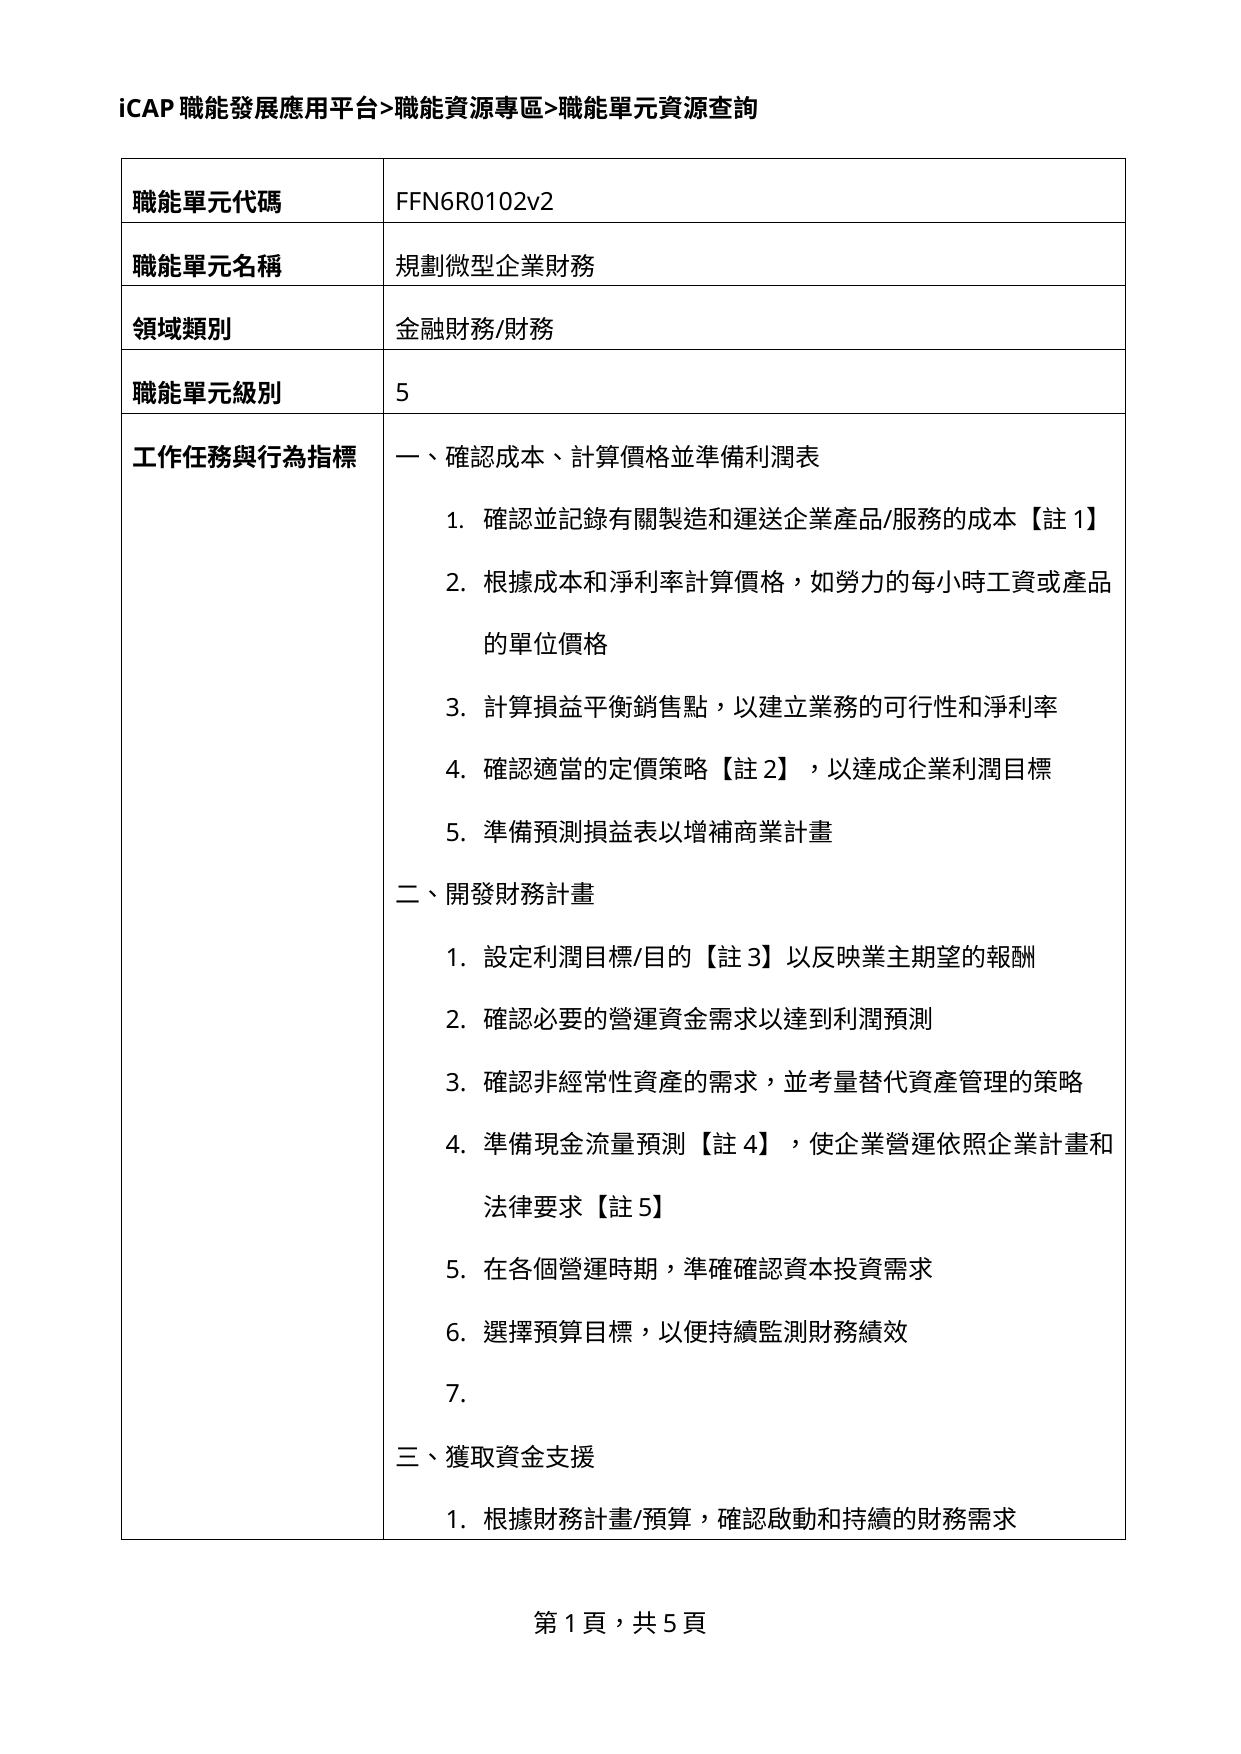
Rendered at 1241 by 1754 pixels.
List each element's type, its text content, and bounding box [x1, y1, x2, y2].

table_cell 職能單元名稱 [122, 223, 383, 285]
table_cell 5 [384, 350, 1125, 412]
table_cell 規劃微型企業財務 [384, 223, 1125, 285]
table_cell 領域類別 [122, 286, 383, 349]
table_header 職能單元代碼 [122, 159, 383, 222]
table_cell 工作任務與行為指標 [122, 414, 383, 1538]
table_cell 確認成本、計算價格並準備利潤表 確認並記錄有關製造和運送企業產品/服務的成本【註1】 根據成本和淨利率計算價格，如勞力的每小時工資或產品的單位價格 計算損益平衡銷售點，以建立業務的可行性和淨利率 確認適當的定價策略【註2】，以達成企業利潤目標 準備預測損益表以增補商業計畫 開發財務計畫 設定利潤目標/目的【註3】以反映業主期望的報酬 確認必要的營運資金需求以達到利潤預測 確認非經常性資產的需求，並考量替代資產管理的策略 準備現金流量預測【註4】，使企業營運依照企業計畫和法律要求【註5】 在各個營運時期，準確確認資本投資需求 選擇預算目標，以便持續監測財務績效 獲取資金支援 根據財務計畫/預算，確認啟動和持續的財務需求 確認資金來源【註6】，包括潛在財務融資人【註7】，為企業提供所需的流動資產以達成企業目標和目的 調查在最佳條件獲得資金的成本 確認策略以取得所需資金，確保企業財務的可行性 [384, 414, 1125, 1538]
table_cell 金融財務/財務 [384, 286, 1125, 349]
table_header FFN6R0102v2 [384, 159, 1125, 222]
table_cell 職能單元級別 [122, 350, 383, 412]
